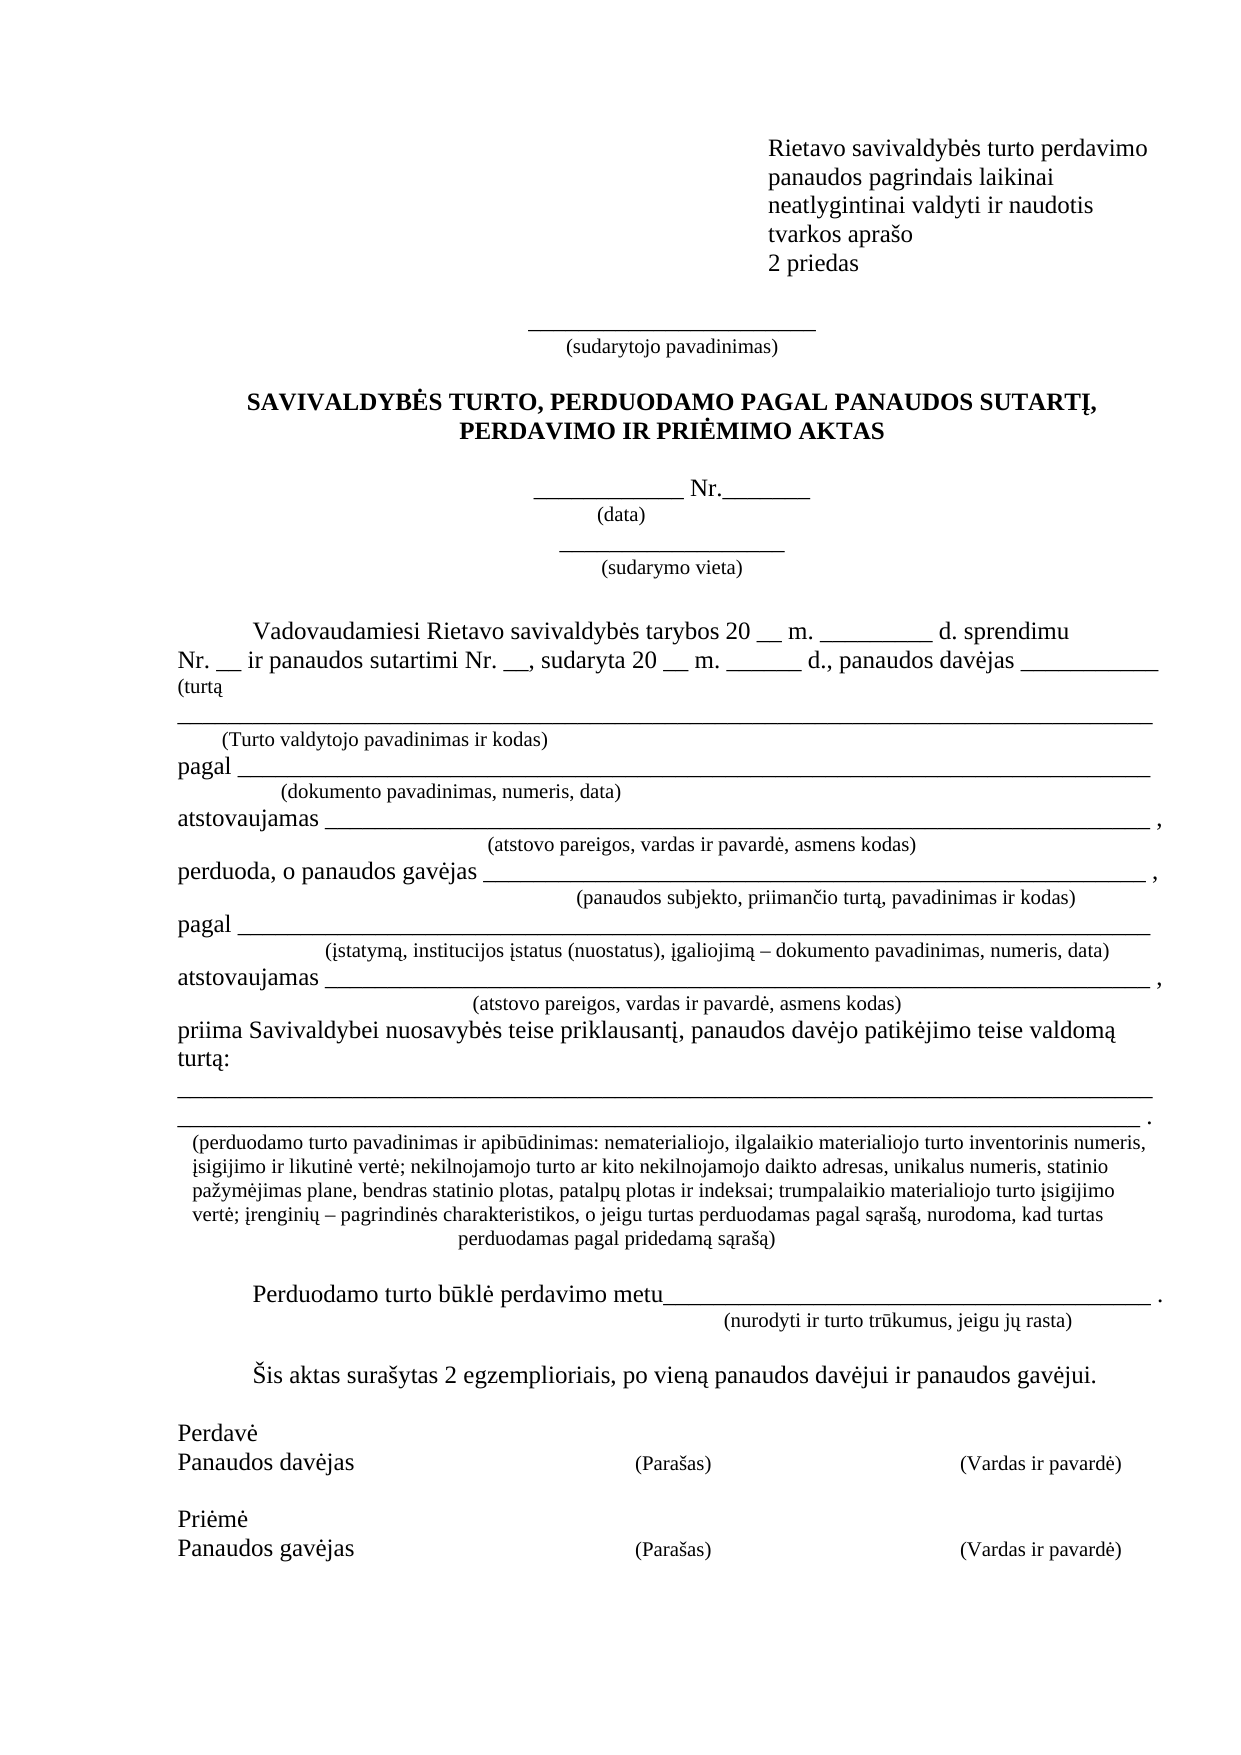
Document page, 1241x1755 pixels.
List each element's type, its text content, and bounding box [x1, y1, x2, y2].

text SAVIVALDYBĖS TURTO, PERDUODAMO PAGAL PANAUDOS SUTARTĮ, PERDAVIMO IR PRIĖMIMO AKTAS [177, 387, 1167, 444]
text įsigijimo ir likutinė vertė; nekilnojamojo turto ar kito nekilnojamojo daikto adresas, unikalus numeris, statinio [177, 1154, 1167, 1178]
text (panaudos subjekto, priimančio turtą, pavadinimas ir kodas) [177, 885, 1167, 909]
text (atstovo pareigos, vardas ir pavardė, asmens kodas) [177, 832, 1167, 856]
text pagal _________________________________________________________________________ [177, 909, 1167, 938]
text __________________ [177, 526, 1167, 555]
text (sudarytojo pavadinimas) [177, 334, 1167, 358]
text pažymėjimas plane, bendras statinio plotas, patalpų plotas ir indeksai; trumpalaikio materialiojo turto įsigijimo [177, 1178, 1167, 1202]
text perduoda, o panaudos gavėjas _____________________________________________________ , [177, 856, 1167, 885]
text Šis aktas surašytas 2 egzemplioriais, po vieną panaudos davėjui ir panaudos gavėjui. [177, 1360, 1167, 1389]
text _____________________________________________________________________________ . [177, 1101, 1167, 1130]
text vertė; įrenginių – pagrindinės charakteristikos, o jeigu turtas perduodamas pagal sąrašą, nurodoma, kad turtas [177, 1202, 1167, 1226]
text ______________________________________________________________________________ [177, 1072, 1167, 1101]
text panaudos pagrindais laikinai [768, 162, 1167, 190]
text Rietavo savivaldybės turto perdavimo [768, 133, 1167, 162]
text _______________________ [177, 305, 1167, 334]
text ____________ Nr._______ [177, 473, 1167, 502]
text pagal _________________________________________________________________________ [177, 751, 1167, 779]
text ______________________________________________________________________________ [177, 698, 1167, 727]
text tvarkos aprašo [768, 219, 1167, 248]
text perduodamas pagal pridedamą sąrašą) [177, 1226, 1167, 1250]
text (nurodyti ir turto trūkumus, jeigu jų rasta) [679, 1308, 1167, 1332]
text Nr. __ ir panaudos sutartimi Nr. __, sudaryta 20 __ m. ______ d., panaudos davėjas ___________ [177, 645, 1167, 674]
text (įstatymą, institucijos įstatus (nuostatus), įgaliojimą – dokumento pavadinimas, numeris, data) [177, 938, 1167, 962]
text (sudarymo vieta) [177, 555, 1167, 579]
text priima Savivaldybei nuosavybės teise priklausantį, panaudos davėjo patikėjimo teise valdomą turtą: [177, 1015, 1167, 1072]
text (atstovo pareigos, vardas ir pavardė, asmens kodas) [177, 991, 1167, 1015]
text Priėmė [177, 1504, 1167, 1533]
text Vadovaudamiesi Rietavo savivaldybės tarybos 20 __ m. _________ d. sprendimu [177, 616, 1167, 645]
text 2 priedas [768, 248, 1167, 277]
text (data) [177, 502, 1167, 526]
text Panaudos davėjas (Parašas) (Vardas ir pavardė) [177, 1447, 1167, 1475]
text (turtą [177, 674, 1167, 698]
text atstovaujamas __________________________________________________________________ , [177, 803, 1167, 832]
text atstovaujamas __________________________________________________________________ , [177, 962, 1167, 991]
text Panaudos gavėjas (Parašas) (Vardas ir pavardė) [177, 1533, 1167, 1562]
text Perduodamo turto būklė perdavimo metu_______________________________________ . [177, 1279, 1167, 1308]
text Perdavė [177, 1418, 1167, 1447]
text (Turto valdytojo pavadinimas ir kodas) [177, 727, 1167, 751]
text neatlygintinai valdyti ir naudotis [768, 190, 1167, 219]
text (dokumento pavadinimas, numeris, data) [177, 779, 1167, 803]
text (perduodamo turto pavadinimas ir apibūdinimas: nematerialiojo, ilgalaikio materialiojo turto inventorinis numeris, [177, 1130, 1167, 1154]
